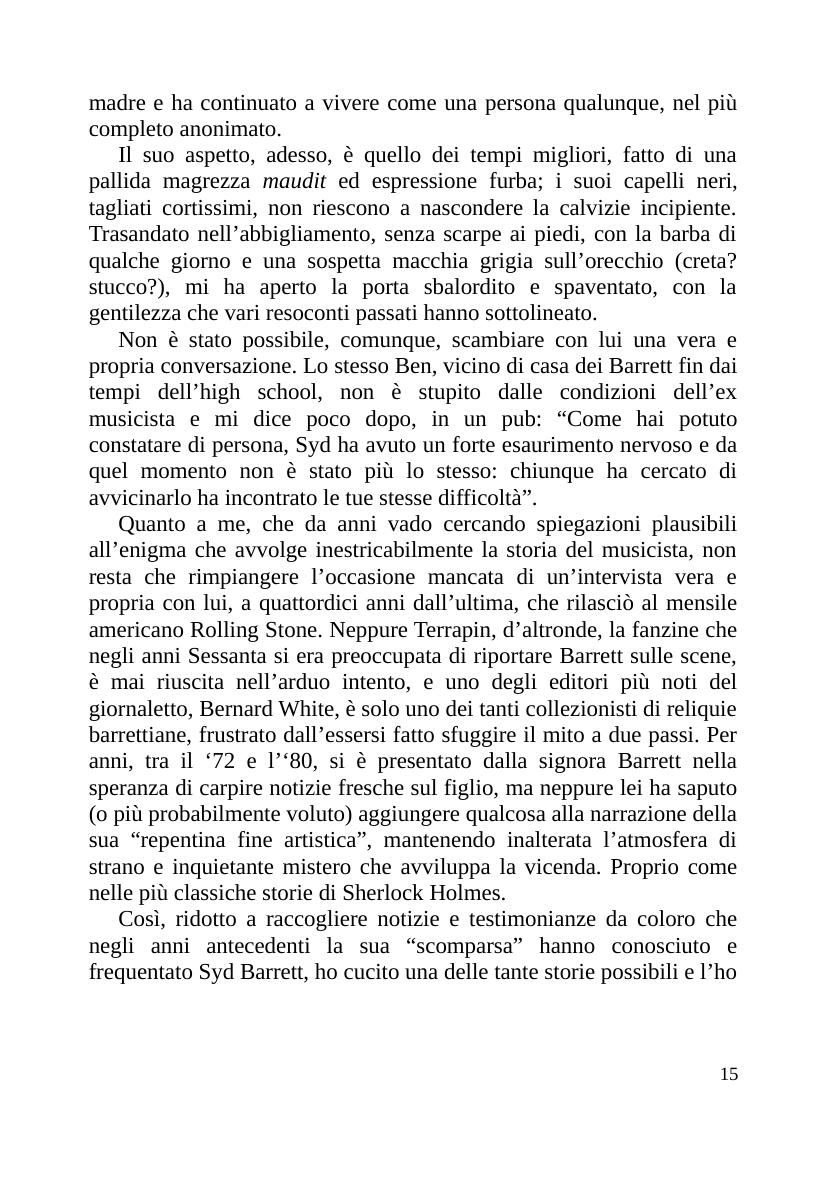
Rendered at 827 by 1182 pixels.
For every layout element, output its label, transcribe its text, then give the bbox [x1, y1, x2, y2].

text Il suo aspetto, adesso, è quello dei tempi migliori, fatto di una pallida magrezza maudit ed espressione furba; i suoi capelli neri, tagliati cortissimi, non riescono a nascondere la calvizie incipiente. Trasandato nell’abbigliamento, senza scarpe ai piedi, con la barba di qualche giorno e una sospetta macchia grigia sull’orecchio (creta? stucco?), mi ha aperto la porta sbalordito e spaventato, con la gentilezza che vari resoconti passati hanno sottolineato. [88, 141, 738, 326]
text Non è stato possibile, comunque, scambiare con lui una vera e propria conversazione. Lo stesso Ben, vicino di casa dei Barrett fin dai tempi dell’high school, non è stupito dalle condizioni dell’ex musicista e mi dice poco dopo, in un pub: “Come hai potuto constatare di persona, Syd ha avuto un forte esaurimento nervoso e da quel momento non è stato più lo stesso: chiunque ha cercato di avvicinarlo ha incontrato le tue stesse difficoltà”. [88, 326, 738, 510]
text Quanto a me, che da anni vado cercando spiegazioni plausibili all’enigma che avvolge inestricabilmente la storia del musicista, non resta che rimpiangere l’occasione mancata di un’intervista vera e propria con lui, a quattordici anni dall’ultima, che rilasciò al mensile americano Rolling Stone. Neppure Terrapin, d’altronde, la fanzine che negli anni Sessanta si era preoccupata di riportare Barrett sulle scene, è mai riuscita nell’arduo intento, e uno degli editori più noti del giornaletto, Bernard White, è solo uno dei tanti collezionisti di reliquie barrettiane, frustrato dall’essersi fatto sfuggire il mito a due passi. Per anni, tra il ‘72 e l’‘80, si è presentato dalla signora Barrett nella speranza di carpire notizie fresche sul figlio, ma neppure lei ha saputo (o più probabilmente voluto) aggiungere qualcosa alla narrazione della sua “repentina fine artistica”, mantenendo inalterata l’atmosfera di strano e inquietante mistero che avviluppa la vicenda. Proprio come nelle più classiche storie di Sherlock Holmes. [88, 510, 738, 906]
text madre e ha continuato a vivere come una persona qualunque, nel più completo anonimato. [88, 88, 738, 141]
text Così, ridotto a raccogliere notizie e testimonianze da coloro che negli anni antecedenti la sua “scomparsa” hanno conosciuto e frequentato Syd Barrett, ho cucito una delle tante storie possibili e l’ho [88, 906, 738, 984]
